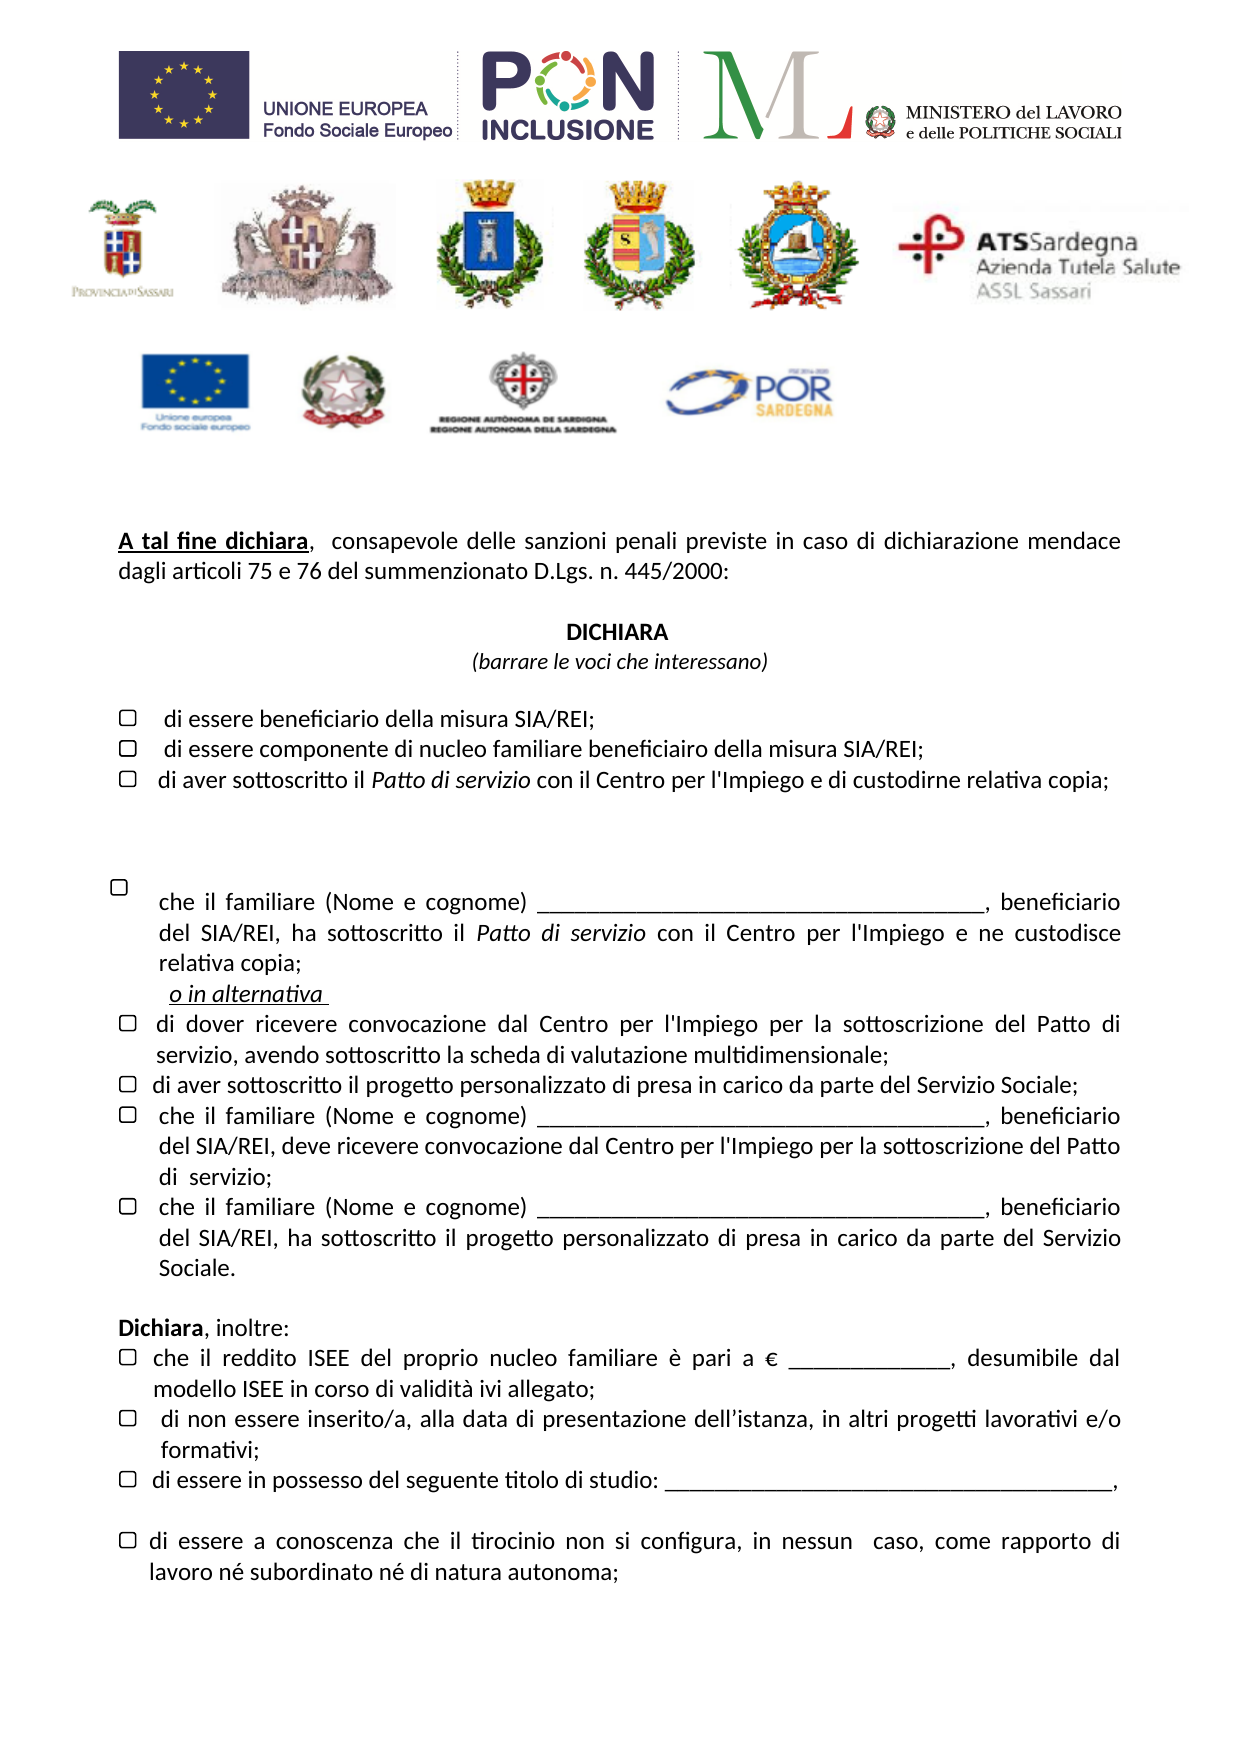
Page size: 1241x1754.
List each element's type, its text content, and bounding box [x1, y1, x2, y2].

text di aver sottoscritto il Patto di servizio con il Centro per l'Impiego e di custodirne relativa copia; [118, 764, 1122, 795]
text (barrare le voci che interessano) [118, 647, 1122, 675]
picture [66, 175, 1192, 323]
text di essere a conoscenza che il tirocinio non si configura, in nessun caso, come rapporto di lavoro né subordinato né di natura autonoma; [149, 1525, 1122, 1586]
text o in alternativa [118, 978, 1122, 1008]
text di non essere inserito/a, alla data di presentazione dell’istanza, in altri progetti lavorativi e/o formativi; [161, 1403, 1122, 1464]
text A tal fine dichiara, consapevole delle sanzioni penali previste in caso di dichiarazione mendace dagli articoli 75 e 76 del summenzionato D.Lgs. n. 445/2000: [118, 525, 1122, 586]
picture [131, 351, 843, 440]
text che il familiare (Nome e cognome) ____________________________________, beneficiario del SIA/REI, ha sottoscritto il Patto di servizio con il Centro per l'Impiego e ne custodisce relativa copia; [159, 886, 1122, 978]
text che il reddito ISEE del proprio nucleo familiare è pari a € _____________, desumibile dal modello ISEE in corso di validità ivi allegato; [153, 1342, 1122, 1403]
text DICHIARA [118, 617, 1122, 647]
text di essere in possesso del seguente titolo di studio: ____________________________________, [152, 1464, 1122, 1495]
text di essere componente di nucleo familiare beneficiairo della misura SIA/REI; [118, 734, 1122, 764]
text Dichiara, inoltre: [118, 1312, 1122, 1342]
text di aver sottoscritto il progetto personalizzato di presa in carico da parte del Servizio Sociale; [118, 1069, 1122, 1100]
text di dover ricevere convocazione dal Centro per l'Impiego per la sottoscrizione del Patto di servizio, avendo sottoscritto la scheda di valutazione multidimensionale; [156, 1008, 1122, 1069]
text che il familiare (Nome e cognome) ____________________________________, beneficiario del SIA/REI, ha sottoscritto il progetto personalizzato di presa in carico da parte del Servizio Sociale. [159, 1191, 1122, 1283]
text di essere beneficiario della misura SIA/REI; [118, 703, 1122, 734]
text che il familiare (Nome e cognome) ____________________________________, beneficiario del SIA/REI, deve ricevere convocazione dal Centro per l'Impiego per la sottoscrizione del Patto di servizio; [159, 1100, 1122, 1191]
